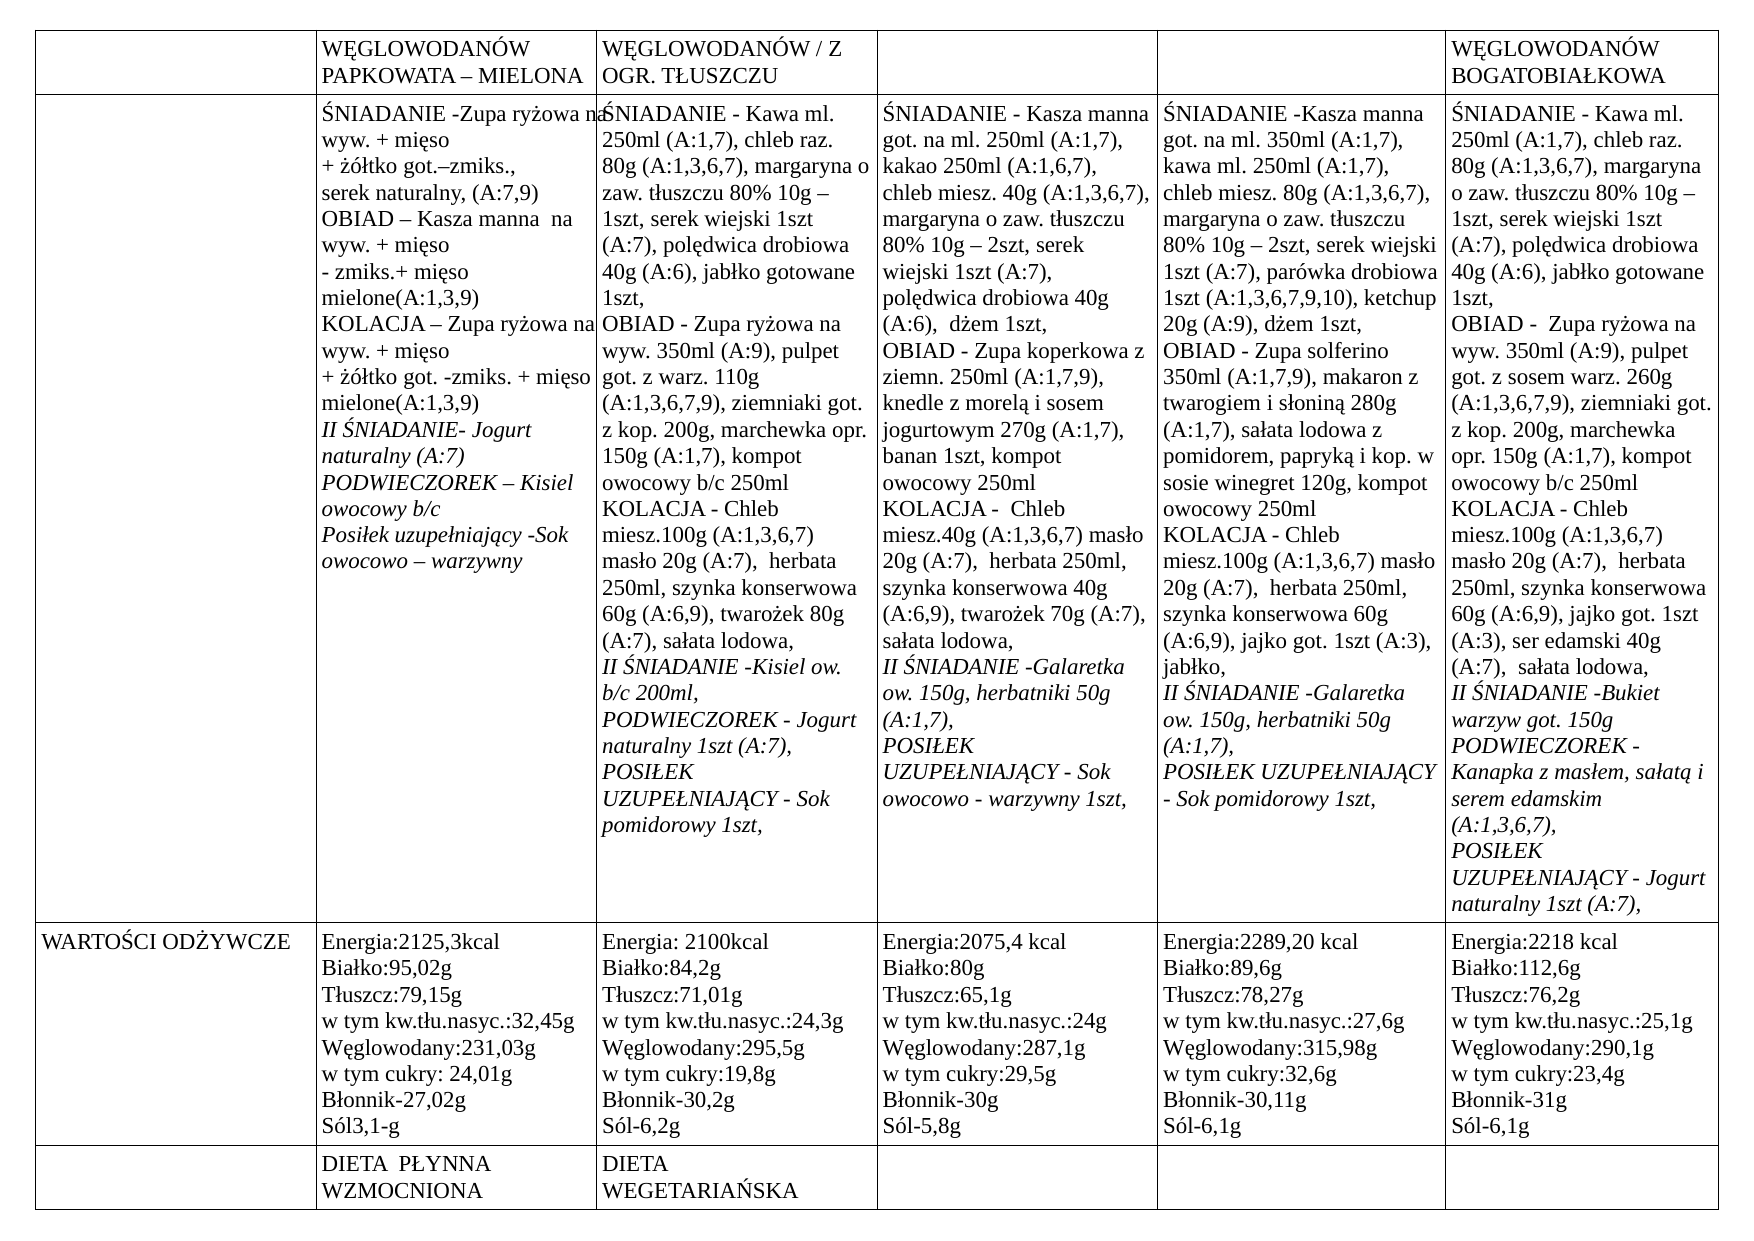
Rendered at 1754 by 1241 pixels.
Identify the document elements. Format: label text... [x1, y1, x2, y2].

table_cell ŚNIADANIE -Zupa ryżowa na wyw. + mięso + żółtko got.–zmiks., serek naturalny, (A:7,9) OBIAD – Kasza manna na wyw. + mięso - zmiks.+ mięso mielone(A:1,3,9) KOLACJA – Zupa ryżowa na wyw. + mięso + żółtko got. -zmiks. + mięso mielone(A:1,3,9) II ŚNIADANIE- Jogurt naturalny (A:7) PODWIECZOREK – Kisiel owocowy b/c Posiłek uzupełniający -Sok owocowo – warzywny [317, 95, 596, 922]
table_cell WĘGLOWODANÓW BOGATOBIAŁKOWA [1446, 31, 1718, 94]
table_cell [878, 1146, 1157, 1209]
table_cell ŚNIADANIE - Kawa ml. 250ml (A:1,7), chleb raz. 80g (A:1,3,6,7), margaryna o zaw. tłuszczu 80% 10g – 1szt, serek wiejski 1szt (A:7), polędwica drobiowa 40g (A:6), jabłko gotowane 1szt, OBIAD - Zupa ryżowa na wyw. 350ml (A:9), pulpet got. z sosem warz. 260g (A:1,3,6,7,9), ziemniaki got. z kop. 200g, marchewka opr. 150g (A:1,7), kompot owocowy b/c 250ml KOLACJA - Chleb miesz.100g (A:1,3,6,7) masło 20g (A:7), herbata 250ml, szynka konserwowa 60g (A:6,9), jajko got. 1szt (A:3), ser edamski 40g (A:7), sałata lodowa, II ŚNIADANIE -Bukiet warzyw got. 150g PODWIECZOREK - Kanapka z masłem, sałatą i serem edamskim (A:1,3,6,7), POSIŁEK UZUPEŁNIAJĄCY - Jogurt naturalny 1szt (A:7), [1446, 95, 1718, 922]
table_cell DIETA WEGETARIAŃSKA [597, 1146, 877, 1209]
table_cell [1446, 1146, 1718, 1209]
table_cell [36, 31, 316, 94]
table_cell ODDZIAŁ PEDIATRYCZNY [878, 31, 1157, 94]
table_cell Energia:2075,4 kcal Białko:80g Tłuszcz:65,1g w tym kw.tłu.nasyc.:24g Węglowodany:287,1g w tym cukry:29,5g Błonnik-30g Sól-5,8g [878, 923, 1157, 1145]
table_cell Energia:2218 kcal Białko:112,6g Tłuszcz:76,2g w tym kw.tłu.nasyc.:25,1g Węglowodany:290,1g w tym cukry:23,4g Błonnik-31g Sól-6,1g [1446, 923, 1718, 1145]
table_cell [1158, 1146, 1445, 1209]
table_cell [36, 95, 316, 922]
table_cell Energia:2289,20 kcal Białko:89,6g Tłuszcz:78,27g w tym kw.tłu.nasyc.:27,6g Węglowodany:315,98g w tym cukry:32,6g Błonnik-30,11g Sól-6,1g [1158, 923, 1445, 1145]
table_cell ŚNIADANIE - Kawa ml. 250ml (A:1,7), chleb raz. 80g (A:1,3,6,7), margaryna o zaw. tłuszczu 80% 10g – 1szt, serek wiejski 1szt (A:7), polędwica drobiowa 40g (A:6), jabłko gotowane 1szt, OBIAD - Zupa ryżowa na wyw. 350ml (A:9), pulpet got. z warz. 110g (A:1,3,6,7,9), ziemniaki got. z kop. 200g, marchewka opr. 150g (A:1,7), kompot owocowy b/c 250ml KOLACJA - Chleb miesz.100g (A:1,3,6,7) masło 20g (A:7), herbata 250ml, szynka konserwowa 60g (A:6,9), twarożek 80g (A:7), sałata lodowa, II ŚNIADANIE -Kisiel ow. b/c 200ml, PODWIECZOREK - Jogurt naturalny 1szt (A:7), POSIŁEK UZUPEŁNIAJĄCY - Sok pomidorowy 1szt, [597, 95, 877, 922]
table_cell [36, 1146, 316, 1209]
table_cell ŚNIADANIE - Kasza manna got. na ml. 250ml (A:1,7), kakao 250ml (A:1,6,7), chleb miesz. 40g (A:1,3,6,7), margaryna o zaw. tłuszczu 80% 10g – 2szt, serek wiejski 1szt (A:7), polędwica drobiowa 40g (A:6), dżem 1szt, OBIAD - Zupa koperkowa z ziemn. 250ml (A:1,7,9), knedle z morelą i sosem jogurtowym 270g (A:1,7), banan 1szt, kompot owocowy 250ml KOLACJA - Chleb miesz.40g (A:1,3,6,7) masło 20g (A:7), herbata 250ml, szynka konserwowa 40g (A:6,9), twarożek 70g (A:7), sałata lodowa, II ŚNIADANIE -Galaretka ow. 150g, herbatniki 50g (A:1,7), POSIŁEK UZUPEŁNIAJĄCY - Sok owocowo - warzywny 1szt, [878, 95, 1157, 922]
table_cell WARTOŚCI ODŻYWCZE [36, 923, 316, 1145]
table_cell DIETA PŁYNNA WZMOCNIONA [317, 1146, 596, 1209]
table_cell Energia:2125,3kcal Białko:95,02g Tłuszcz:79,15g w tym kw.tłu.nasyc.:32,45g Węglowodany:231,03g w tym cukry: 24,01g Błonnik-27,02g Sól3,1-g [317, 923, 596, 1145]
table_cell WĘGLOWODANÓW / Z OGR. TŁUSZCZU [597, 31, 877, 94]
table_cell WĘGLOWODANÓW PAPKOWATA – MIELONA [317, 31, 596, 94]
table_cell ŚNIADANIE -Kasza manna got. na ml. 350ml (A:1,7), kawa ml. 250ml (A:1,7), chleb miesz. 80g (A:1,3,6,7), margaryna o zaw. tłuszczu 80% 10g – 2szt, serek wiejski 1szt (A:7), parówka drobiowa 1szt (A:1,3,6,7,9,10), ketchup 20g (A:9), dżem 1szt, OBIAD - Zupa solferino 350ml (A:1,7,9), makaron z twarogiem i słoniną 280g (A:1,7), sałata lodowa z pomidorem, papryką i kop. w sosie winegret 120g, kompot owocowy 250ml KOLACJA - Chleb miesz.100g (A:1,3,6,7) masło 20g (A:7), herbata 250ml, szynka konserwowa 60g (A:6,9), jajko got. 1szt (A:3), jabłko, II ŚNIADANIE -Galaretka ow. 150g, herbatniki 50g (A:1,7), POSIŁEK UZUPEŁNIAJĄCY - Sok pomidorowy 1szt, [1158, 95, 1445, 922]
table_cell DIETA PODSTAWOWA pediatryczny [1158, 31, 1445, 94]
table_cell Energia: 2100kcal Białko:84,2g Tłuszcz:71,01g w tym kw.tłu.nasyc.:24,3g Węglowodany:295,5g w tym cukry:19,8g Błonnik-30,2g Sól-6,2g [597, 923, 877, 1145]
